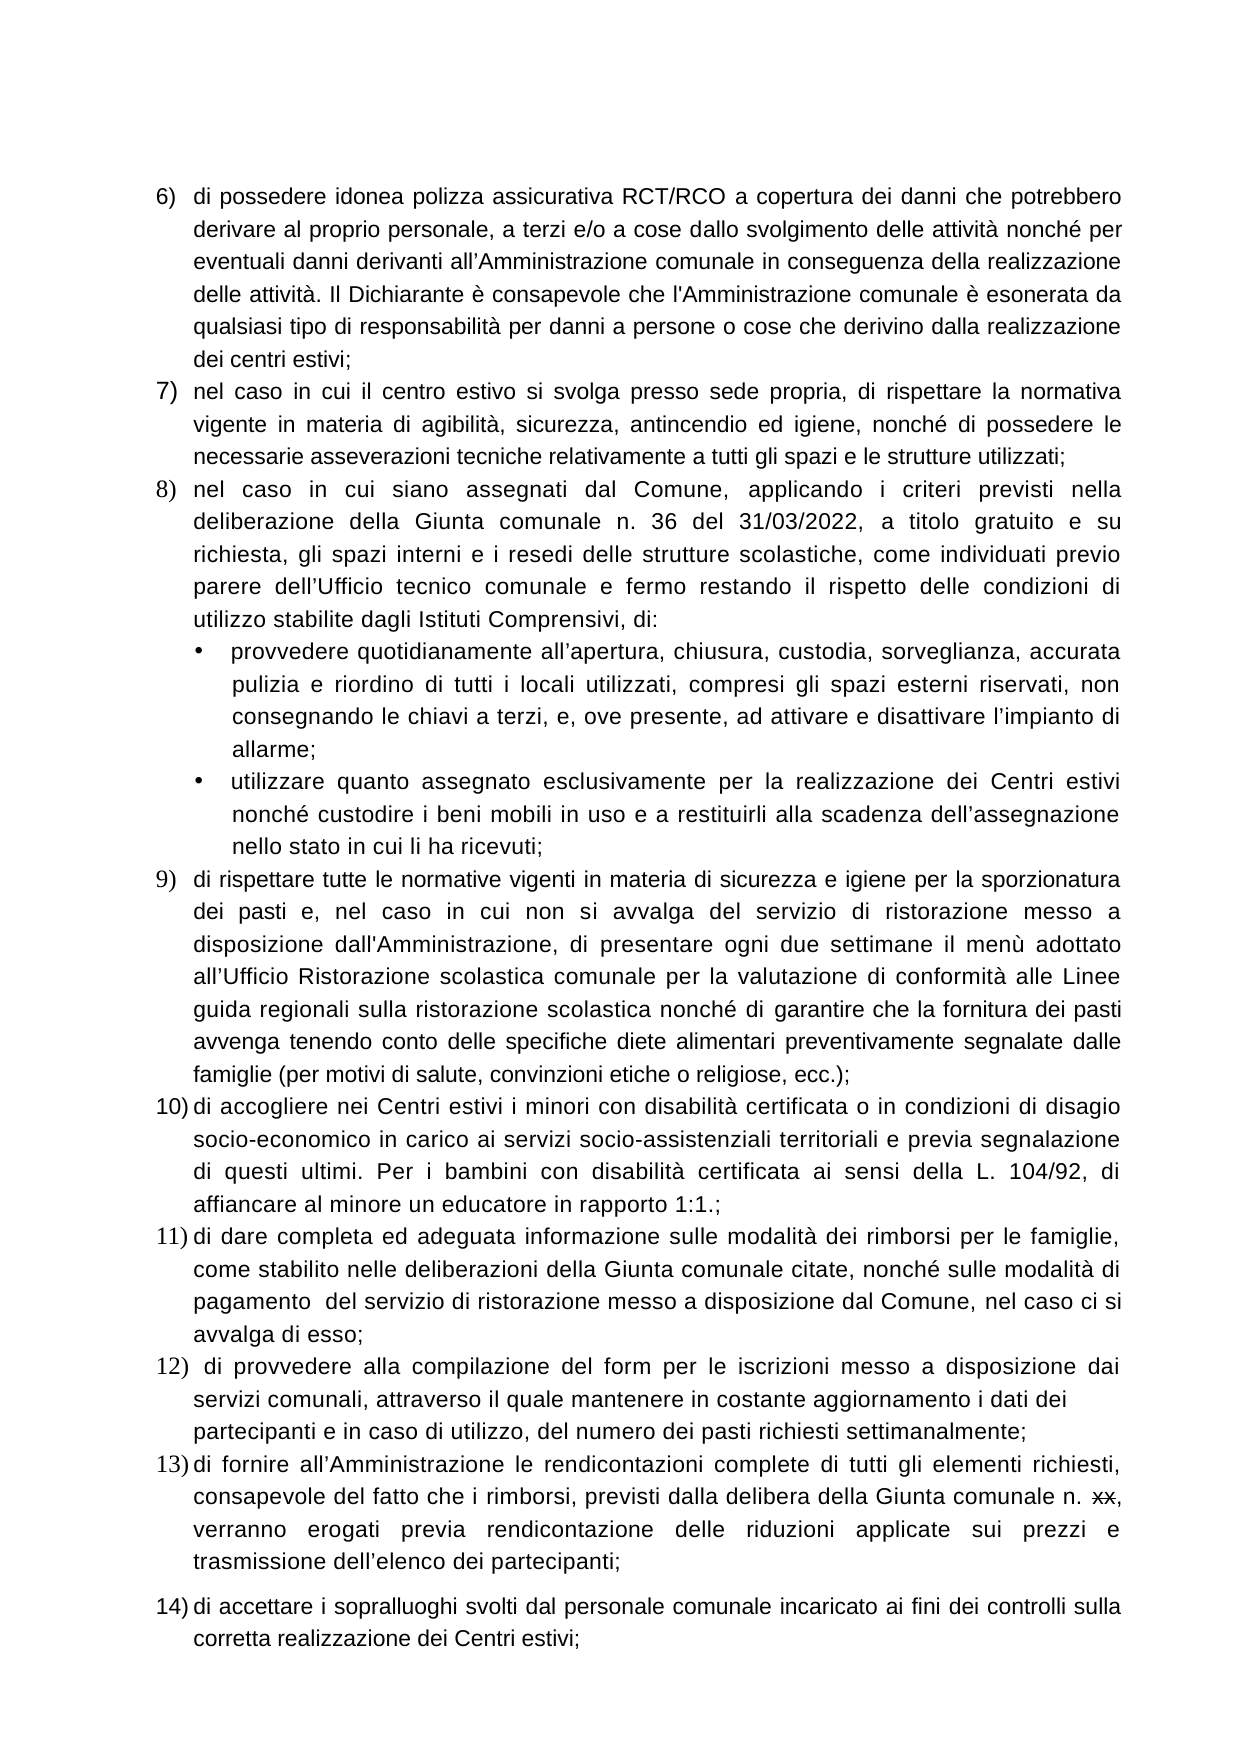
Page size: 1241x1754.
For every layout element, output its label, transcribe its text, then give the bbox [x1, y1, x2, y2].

list nel caso in cui siano assegnati dal Comune, applicando i criteri previsti nella deliberazione della Giunta comunale n. 36 del 31/03/2022, a titolo gratuito e su richiesta, gli spazi interni e i resedi delle strutture scolastiche, come individuati previo parere dell’Ufficio tecnico comunale e fermo restando il rispetto delle condizioni di utilizzo stabilite dagli Istituti Comprensivi, di: [156, 471, 1122, 634]
list di accogliere nei Centri estivi i minori con disabilità certificata o in condizioni di disagio socio-economico in carico ai servizi socio-assistenziali territoriali e previa segnalazione di questi ultimi. Per i bambini con disabilità certificata ai sensi della L. 104/92, di affiancare al minore un educatore in rapporto 1:1.; [156, 1089, 1122, 1219]
list di dare completa ed adeguata informazione sulle modalità dei rimborsi per le famiglie, come stabilito nelle deliberazioni della Giunta comunale citate, nonché sulle modalità di pagamento del servizio di ristorazione messo a disposizione dal Comune, nel caso ci si avvalga di esso; [156, 1219, 1122, 1349]
list di rispettare tutte le normative vigenti in materia di sicurezza e igiene per la sporzionatura dei pasti e, nel caso in cui non si avvalga del servizio di ristorazione messo a disposizione dall'Amministrazione, di presentare ogni due settimane il menù adottato all’Ufficio Ristorazione scolastica comunale per la valutazione di conformità alle Linee guida regionali sulla ristorazione scolastica nonché di garantire che la fornitura dei pasti avvenga tenendo conto delle specifiche diete alimentari preventivamente segnalate dalle famiglie (per motivi di salute, convinzioni etiche o religiose, ecc.); [156, 861, 1122, 1089]
list provvedere quotidianamente all’apertura, chiusura, custodia, sorveglianza, accurata pulizia e riordino di tutti i locali utilizzati, compresi gli spazi esterni riservati, non consegnando le chiavi a terzi, e, ove presente, ad attivare e disattivare l’impianto di allarme; [194, 634, 1122, 764]
list di provvedere alla compilazione del form per le iscrizioni messo a disposizione dai servizi comunali, attraverso il quale mantenere in costante aggiornamento i dati dei [156, 1349, 1122, 1414]
list di possedere idonea polizza assicurativa RCT/RCO a copertura dei danni che potrebbero derivare al proprio personale, a terzi e/o a cose dallo svolgimento delle attività nonché per eventuali danni derivanti all’Amministrazione comunale in conseguenza della realizzazione delle attività. Il Dichiarante è consapevole che l'Amministrazione comunale è esonerata da qualsiasi tipo di responsabilità per danni a persone o cose che derivino dalla realizzazione dei centri estivi; [156, 179, 1122, 374]
list di accettare i sopralluoghi svolti dal personale comunale incaricato ai fini dei controlli sulla corretta realizzazione dei Centri estivi; [156, 1588, 1122, 1653]
list di fornire all’Amministrazione le rendicontazioni complete di tutti gli elementi richiesti, consapevole del fatto che i rimborsi, previsti dalla delibera della Giunta comunale n. xx, verranno erogati previa rendicontazione delle riduzioni applicate sui prezzi e trasmissione dell’elenco dei partecipanti; [156, 1446, 1122, 1576]
list nel caso in cui il centro estivo si svolga presso sede propria, di rispettare la normativa vigente in materia di agibilità, sicurezza, antincendio ed igiene, nonché di possedere le necessarie asseverazioni tecniche relativamente a tutti gli spazi e le strutture utilizzati; [156, 374, 1122, 471]
list partecipanti e in caso di utilizzo, del numero dei pasti richiesti settimanalmente; [156, 1414, 1122, 1446]
list utilizzare quanto assegnato esclusivamente per la realizzazione dei Centri estivi nonché custodire i beni mobili in uso e a restituirli alla scadenza dell’assegnazione nello stato in cui li ha ricevuti; [194, 764, 1122, 861]
